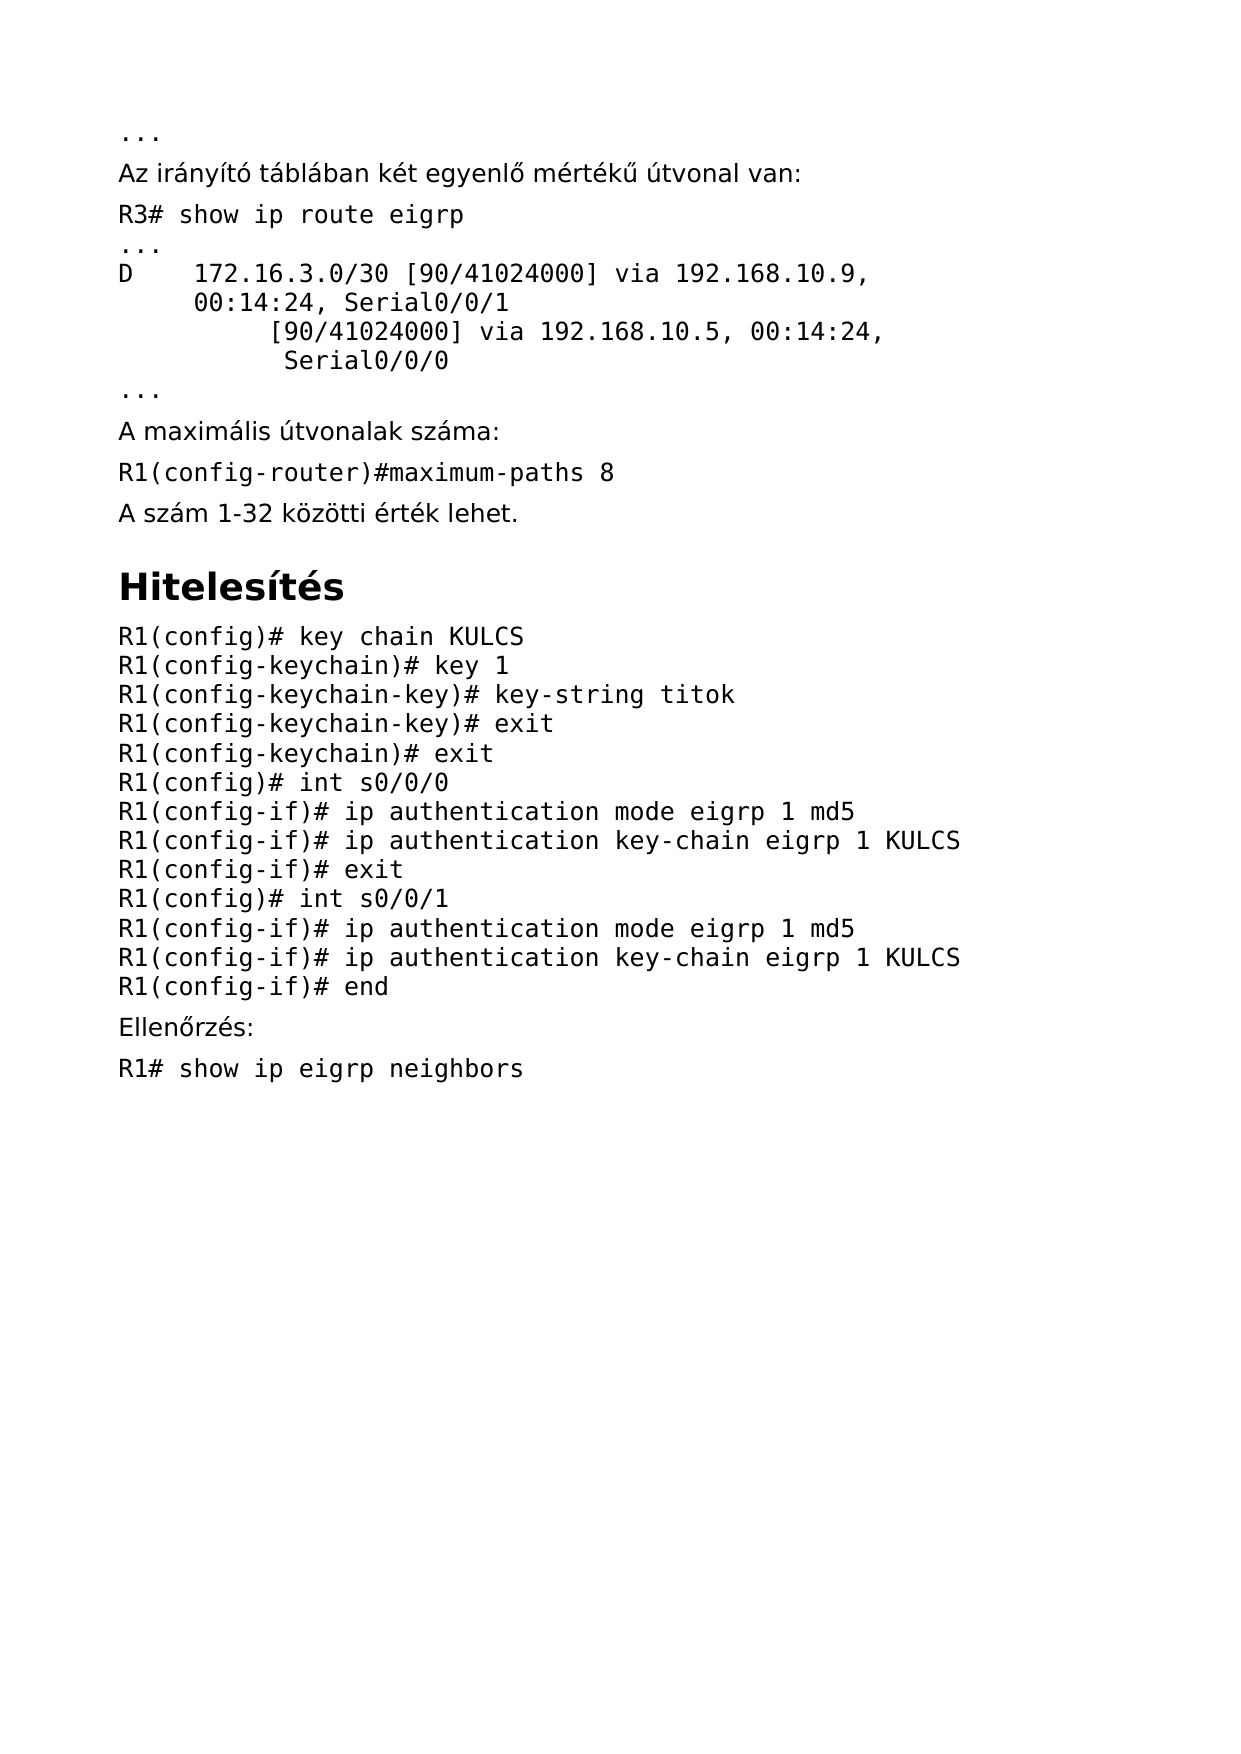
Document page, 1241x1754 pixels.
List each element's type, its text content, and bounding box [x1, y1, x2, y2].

text R1(config-router)#maximum-paths 8 [118, 458, 1122, 487]
text R1# show ip eigrp neighbors [118, 1055, 1122, 1084]
text ... [118, 118, 1122, 147]
text R1(config)# key chain KULCS R1(config-keychain)# key 1 R1(config-keychain-key)# key-string titok R1(config-keychain-key)# exit R1(config-keychain)# exit R1(config)# int s0/0/0 R1(config-if)# ip authentication mode eigrp 1 md5 R1(config-if)# ip authentication key-chain eigrp 1 KULCS R1(config-if)# exit R1(config)# int s0/0/1 R1(config-if)# ip authentication mode eigrp 1 md5 R1(config-if)# ip authentication key-chain eigrp 1 KULCS R1(config-if)# end [118, 622, 1122, 1001]
text Az irányító táblában két egyenlő mértékű útvonal van: [118, 159, 1122, 188]
text A maximális útvonalak száma: [118, 417, 1122, 446]
subtitle Hitelesítés [118, 566, 1122, 609]
text R3# show ip route eigrp ... D 172.16.3.0/30 [90/41024000] via 192.168.10.9, 00:14:24, Serial0/0/1 [90/41024000] via 192.168.10.5, 00:14:24, Serial0/0/0 ... [118, 201, 1122, 405]
text Ellenőrzés: [118, 1013, 1122, 1042]
text A szám 1-32 közötti érték lehet. [118, 499, 1122, 528]
